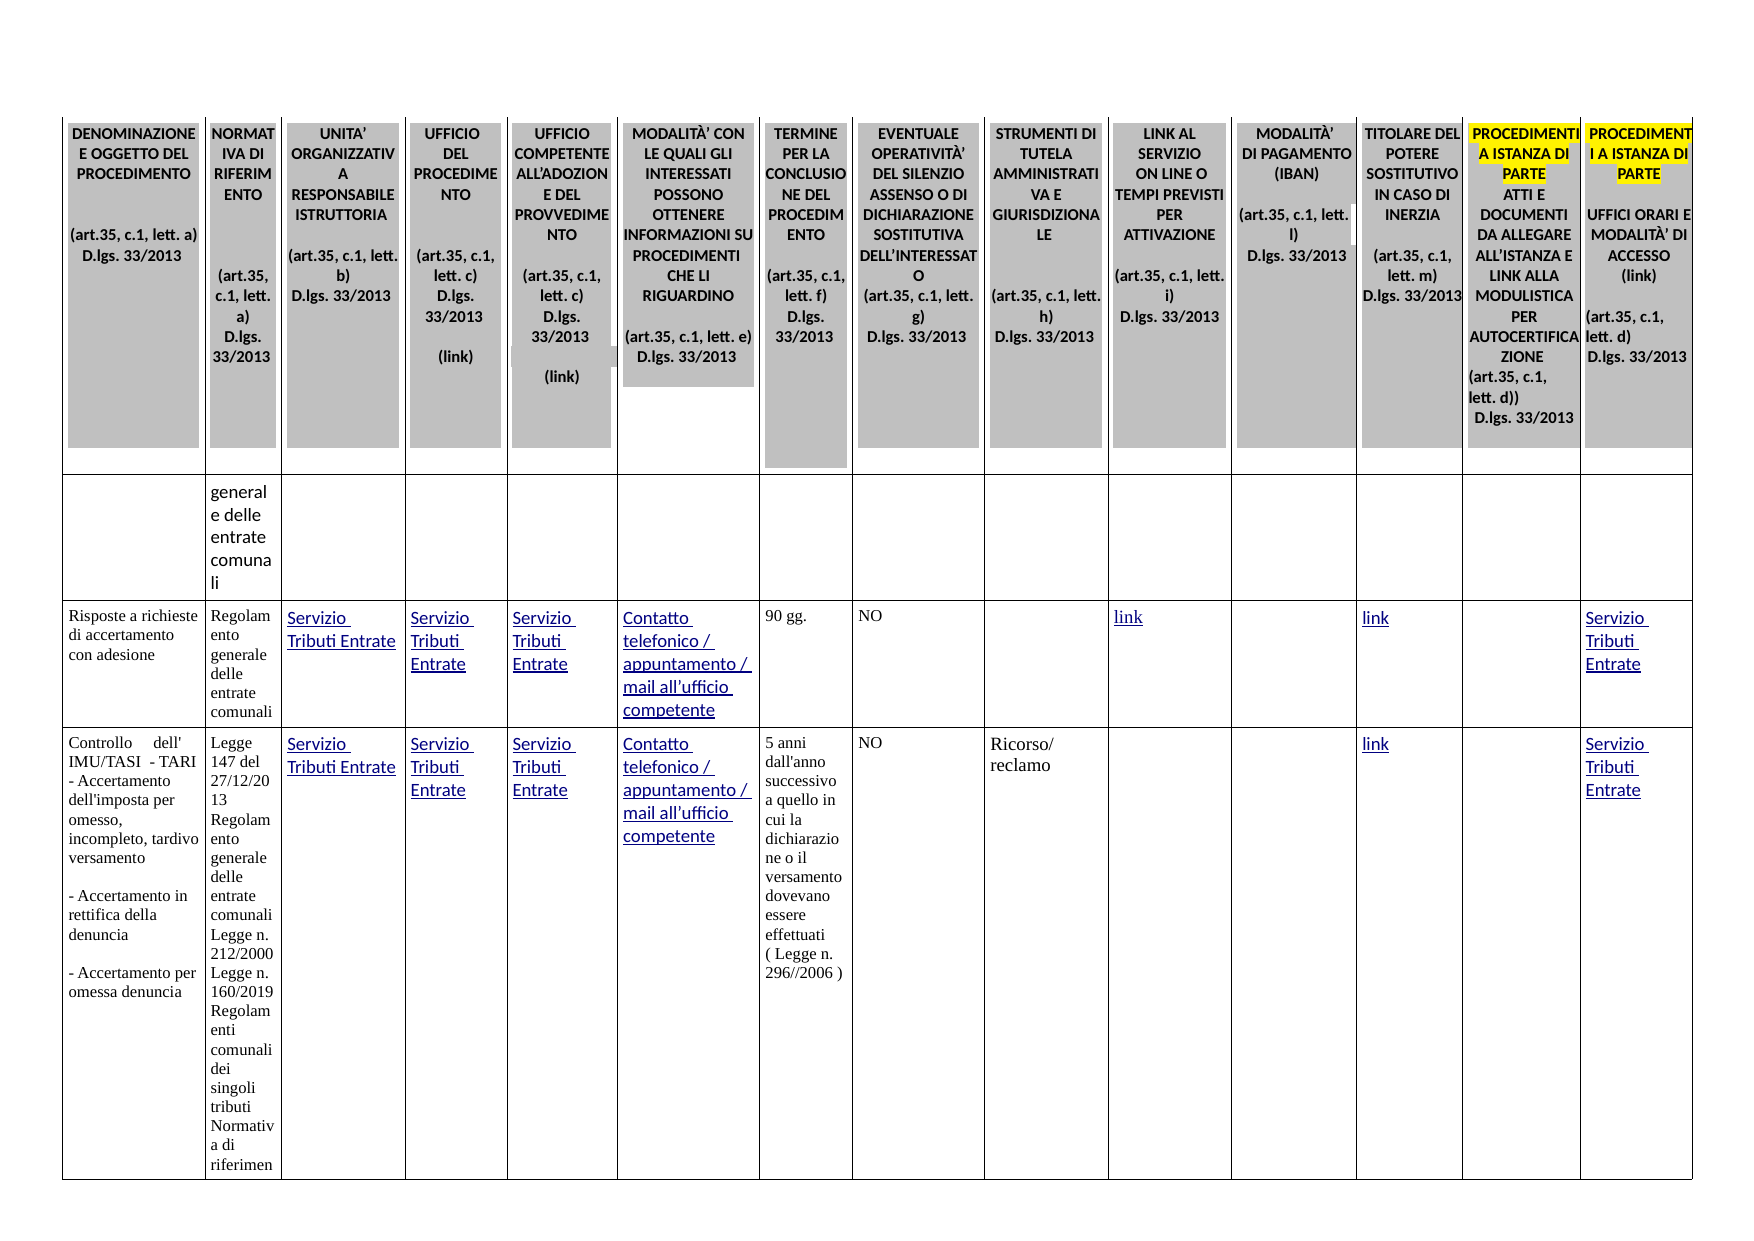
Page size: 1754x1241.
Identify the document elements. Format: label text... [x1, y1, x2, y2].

table_cell [985, 475, 1108, 600]
table_cell Legge 147 del 27/12/2013 Regolamento generale delle entrate comunali Legge n. 212/2000 Legge n. 160/2019 Regolamenti comunali dei singoli tributi Normativa di riferimen [206, 728, 281, 1179]
table_cell [985, 601, 1108, 727]
table_cell [1109, 728, 1231, 1179]
table_cell Servizio Tributi Entrate [406, 601, 507, 727]
table_header PROCEDIMENTI A ISTANZA DI PARTE ATTI E DOCUMENTI DA ALLEGARE ALL’ISTANZA E LINK ALLA MODULISTICA PER AUTOCERTIFICAZIONE (art.35, c.1, lett. d)) D.lgs. 33/2013 [1463, 117, 1580, 474]
table_cell [1357, 475, 1462, 600]
table_cell Servizio Tributi Entrate [406, 728, 507, 1179]
table_cell Servizio Tributi Entrate [1581, 601, 1692, 727]
table_cell Servizio Tributi Entrate [1581, 728, 1692, 1179]
table_header UFFICIO COMPETENTE ALL’ADOZIONE DEL PROVVEDIMENTO (art.35, c.1, lett. c) D.lgs. 33/2013 (link) [508, 117, 617, 474]
table_cell Contatto telefonico / appuntamento / mail all’ufficio competente [618, 601, 759, 727]
table_header DENOMINAZIONE E OGGETTO DEL PROCEDIMENTO (art.35, c.1, lett. a) D.lgs. 33/2013 [63, 117, 205, 474]
table_cell [760, 475, 852, 600]
table_header MODALITÀ’ DI PAGAMENTO (IBAN) (art.35, c.1, lett. l) D.lgs. 33/2013 [1232, 117, 1356, 474]
table_header UNITA’ ORGANIZZATIVA RESPONSABILE ISTRUTTORIA (art.35, c.1, lett. b) D.lgs. 33/2013 [282, 117, 405, 474]
table_cell 5 anni dall'anno successivo a quello in cui la dichiarazione o il versamento dovevano essere effettuati ( Legge n. 296//2006 ) [760, 728, 852, 1179]
table_cell [406, 475, 507, 600]
table_cell [1581, 475, 1692, 600]
table_cell [508, 475, 617, 600]
table_cell [1463, 728, 1580, 1179]
table_header STRUMENTI DI TUTELA AMMINISTRATIVA E GIURISDIZIONALE (art.35, c.1, lett. h) D.lgs. 33/2013 [985, 117, 1108, 474]
table_cell link [1357, 601, 1462, 727]
table_cell Ricorso/reclamo [985, 728, 1108, 1179]
table_cell NO [853, 601, 984, 727]
table_cell [63, 475, 205, 600]
table_cell [1232, 728, 1356, 1179]
table_cell [1463, 475, 1580, 600]
table_cell [1463, 601, 1580, 727]
table_header TITOLARE DEL POTERE SOSTITUTIVO IN CASO DI INERZIA (art.35, c.1, lett. m) D.lgs. 33/2013 [1357, 117, 1462, 474]
table_header MODALITÀ’ CON LE QUALI GLI INTERESSATI POSSONO OTTENERE INFORMAZIONI SU PROCEDIMENTI CHE LI RIGUARDINO (art.35, c.1, lett. e) D.lgs. 33/2013 [618, 117, 759, 474]
table_cell [1109, 475, 1231, 600]
table_header NORMATIVA DI RIFERIMENTO (art.35, c.1, lett. a) D.lgs. 33/2013 [206, 117, 281, 474]
table_cell Regolamento generale delle entrate comunali [206, 601, 281, 727]
table_header UFFICIO DEL PROCEDIMENTO (art.35, c.1, lett. c) D.lgs. 33/2013 (link) [406, 117, 507, 474]
table_cell Contatto telefonico / appuntamento / mail all’ufficio competente [618, 728, 759, 1179]
table_cell link [1109, 601, 1231, 727]
table_header EVENTUALE OPERATIVITÀ’ DEL SILENZIO ASSENSO O DI DICHIARAZIONE SOSTITUTIVA DELL’INTERESSATO (art.35, c.1, lett. g) D.lgs. 33/2013 [853, 117, 984, 474]
table_cell [282, 475, 405, 600]
table_header LINK AL SERVIZIO ON LINE O TEMPI PREVISTI PER ATTIVAZIONE (art.35, c.1, lett. i) D.lgs. 33/2013 [1109, 117, 1231, 474]
table_cell generale delle entrate comunali [206, 475, 281, 600]
table_cell [853, 475, 984, 600]
table_cell Servizio Tributi Entrate [282, 728, 405, 1179]
table_cell Servizio Tributi Entrate [282, 601, 405, 727]
table_cell [1232, 601, 1356, 727]
table_cell link [1357, 728, 1462, 1179]
table_cell NO [853, 728, 984, 1179]
table_cell [618, 475, 759, 600]
table_header PROCEDIMENTI A ISTANZA DI PARTE UFFICI ORARI E MODALITÀ’ DI ACCESSO (link) (art.35, c.1, lett. d) D.lgs. 33/2013 [1581, 117, 1692, 474]
table_cell Servizio Tributi Entrate [508, 728, 617, 1179]
table_header TERMINE PER LA CONCLUSIONE DEL PROCEDIMENTO (art.35, c.1, lett. f) D.lgs. 33/2013 [760, 117, 852, 474]
table_cell Risposte a richieste di accertamento con adesione [63, 601, 205, 727]
table_cell [1232, 475, 1356, 600]
table_cell Servizio Tributi Entrate [508, 601, 617, 727]
table_cell 90 gg. [760, 601, 852, 727]
table_cell Controllo dell' IMU/TASI - TARI - Accertamento dell'imposta per omesso, incompleto, tardivo versamento - Accertamento in rettifica della denuncia - Accertamento per omessa denuncia [63, 728, 205, 1179]
